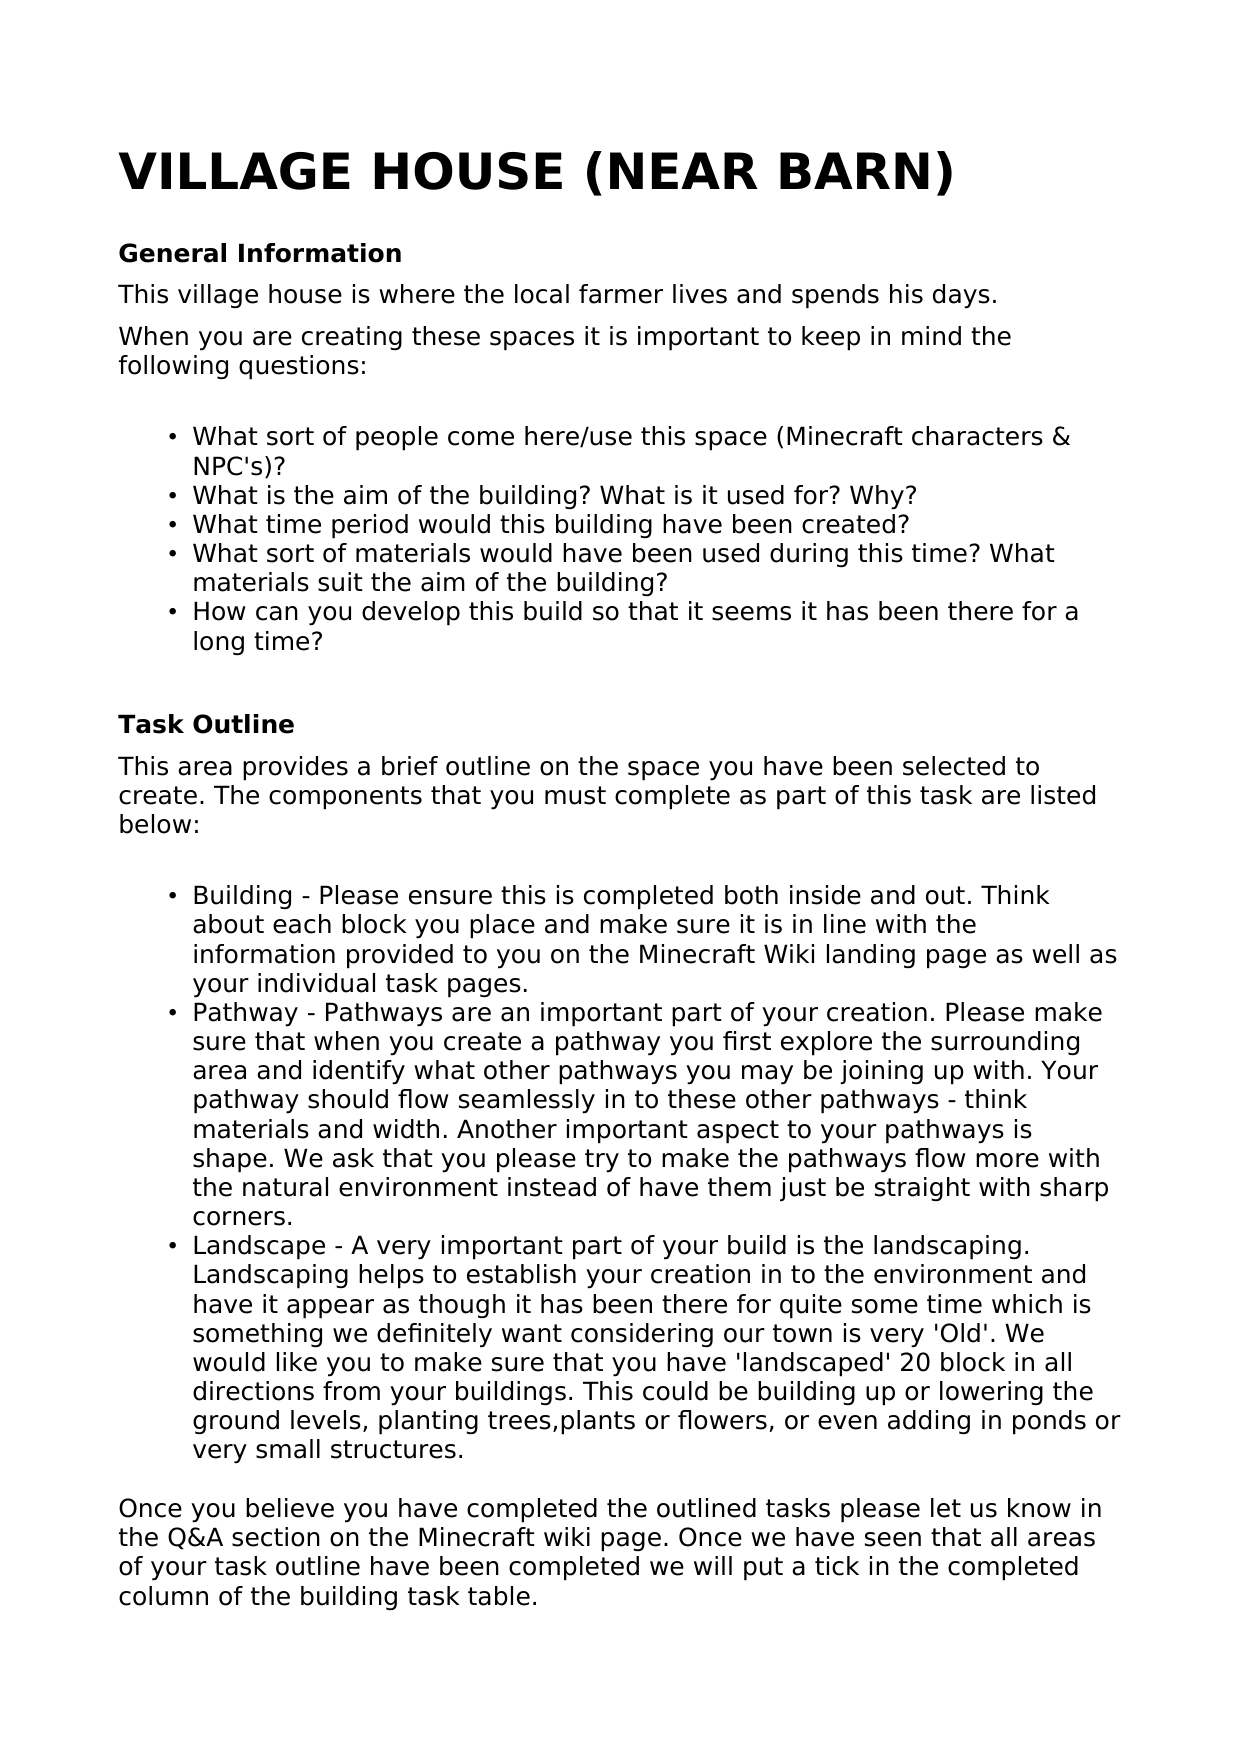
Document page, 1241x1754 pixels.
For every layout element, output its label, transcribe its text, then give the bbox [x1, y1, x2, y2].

list Landscape - A very important part of your build is the landscaping. Landscaping helps to establish your creation in to the environment and have it appear as though it has been there for quite some time which is something we definitely want considering our town is very 'Old'. We would like you to make sure that you have 'landscaped' 20 block in all directions from your buildings. This could be building up or lowering the ground levels, planting trees,plants or flowers, or even adding in ponds or very small structures. [177, 1231, 1122, 1465]
text This area provides a brief outline on the space you have been selected to create. The components that you must complete as part of this task are listed below: [118, 752, 1122, 839]
list How can you develop this build so that it seems it has been there for a long time? [177, 597, 1122, 656]
subtitle General Information [118, 239, 1122, 268]
text Once you believe you have completed the outlined tasks please let us know in the Q&A section on the Minecraft wiki page. Once we have seen that all areas of your task outline have been completed we will put a tick in the completed column of the building task table. [118, 1494, 1122, 1611]
subtitle Task Outline [118, 710, 1122, 739]
list What sort of materials would have been used during this time? What materials suit the aim of the building? [177, 539, 1122, 597]
text This village house is where the local farmer lives and spends his days. [118, 281, 1122, 310]
subtitle VILLAGE HOUSE (NEAR BARN) [118, 143, 1122, 201]
list Building - Please ensure this is completed both inside and out. Think about each block you place and make sure it is in line with the information provided to you on the Minecraft Wiki landing page as well as your individual task pages. [177, 881, 1122, 998]
list What sort of people come here/use this space (Minecraft characters & NPC's)? [177, 422, 1122, 481]
text When you are creating these spaces it is important to keep in mind the following questions: [118, 322, 1122, 381]
list Pathway - Pathways are an important part of your creation. Please make sure that when you create a pathway you first explore the surrounding area and identify what other pathways you may be joining up with. Your pathway should flow seamlessly in to these other pathways - think materials and width. Another important aspect to your pathways is shape. We ask that you please try to make the pathways flow more with the natural environment instead of have them just be straight with sharp corners. [177, 998, 1122, 1231]
list What time period would this building have been created? [177, 510, 1122, 539]
list What is the aim of the building? What is it used for? Why? [177, 481, 1122, 510]
